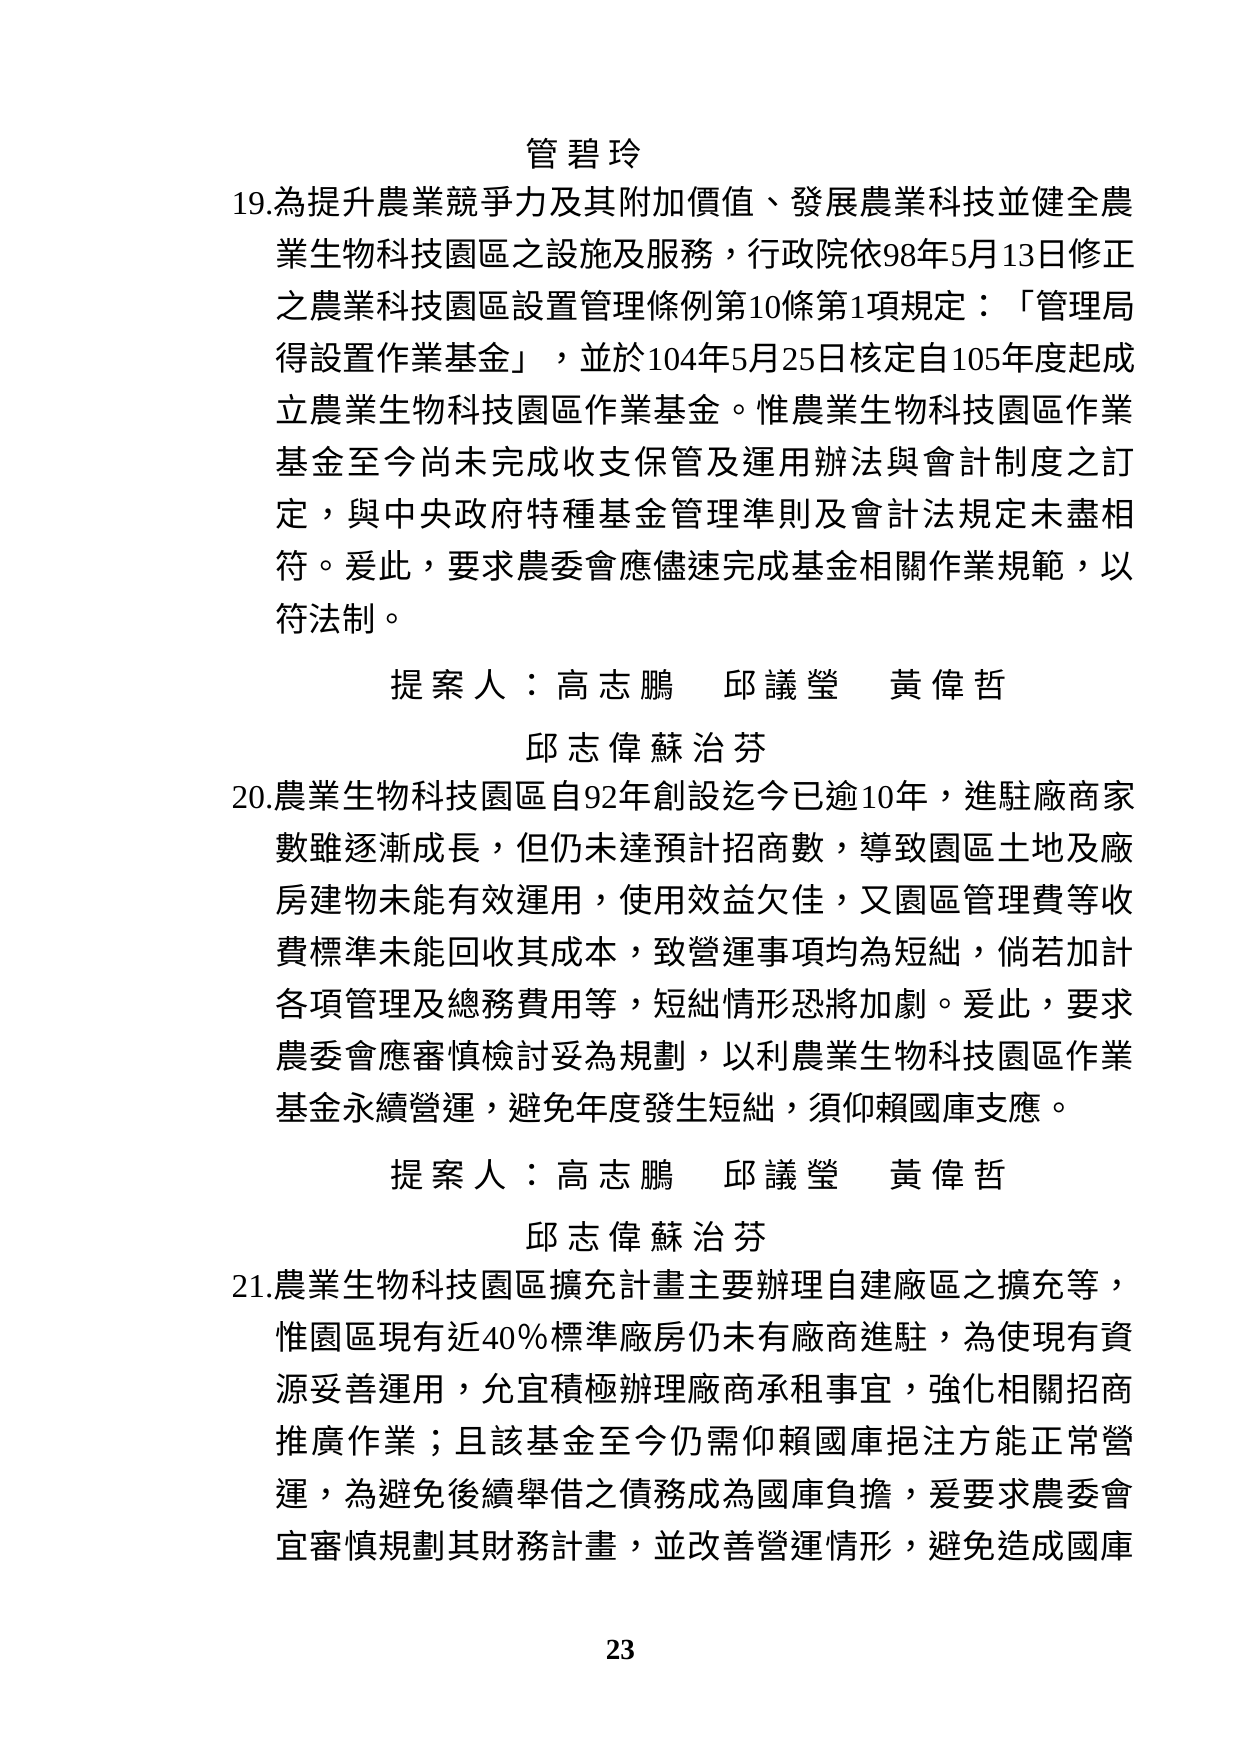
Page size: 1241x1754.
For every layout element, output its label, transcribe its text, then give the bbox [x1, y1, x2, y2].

text 管碧玲 [381, 110, 1032, 173]
list 為提升農業競爭力及其附加價值、發展農業科技並健全農業生物科技園區之設施及服務，行政院依98年5月13日修正之農業科技園區設置管理條例第10條第1項規定：「管理局得設置作業基金」，並於104年5月25日核定自105年度起成立農業生物科技園區作業基金。惟農業生物科技園區作業基金至今尚未完成收支保管及運用辦法與會計制度之訂定，與中央政府特種基金管理準則及會計法規定未盡相符。爰此，要求農委會應儘速完成基金相關作業規範，以符法制。 [231, 173, 1136, 641]
text 提案人：高志鵬 邱議瑩 黃偉哲 邱志偉蘇治芬 [381, 641, 1032, 766]
list 農業生物科技園區擴充計畫主要辦理自建廠區之擴充等，惟園區現有近40％標準廠房仍未有廠商進駐，為使現有資源妥善運用，允宜積極辦理廠商承租事宜，強化相關招商推廣作業；且該基金至今仍需仰賴國庫挹注方能正常營運，為避免後續舉借之債務成為國庫負擔，爰要求農委會宜審慎規劃其財務計畫，並改善營運情形，避免造成國庫負擔。 [231, 1256, 1136, 1568]
text 提案人：高志鵬 邱議瑩 黃偉哲 邱志偉蘇治芬 [381, 1131, 1032, 1256]
list 農業生物科技園區自92年創設迄今已逾10年，進駐廠商家數雖逐漸成長，但仍未達預計招商數，導致園區土地及廠房建物未能有效運用，使用效益欠佳，又園區管理費等收費標準未能回收其成本，致營運事項均為短絀，倘若加計各項管理及總務費用等，短絀情形恐將加劇。爰此，要求農委會應審慎檢討妥為規劃，以利農業生物科技園區作業基金永續營運，避免年度發生短絀，須仰賴國庫支應。 [231, 766, 1136, 1131]
